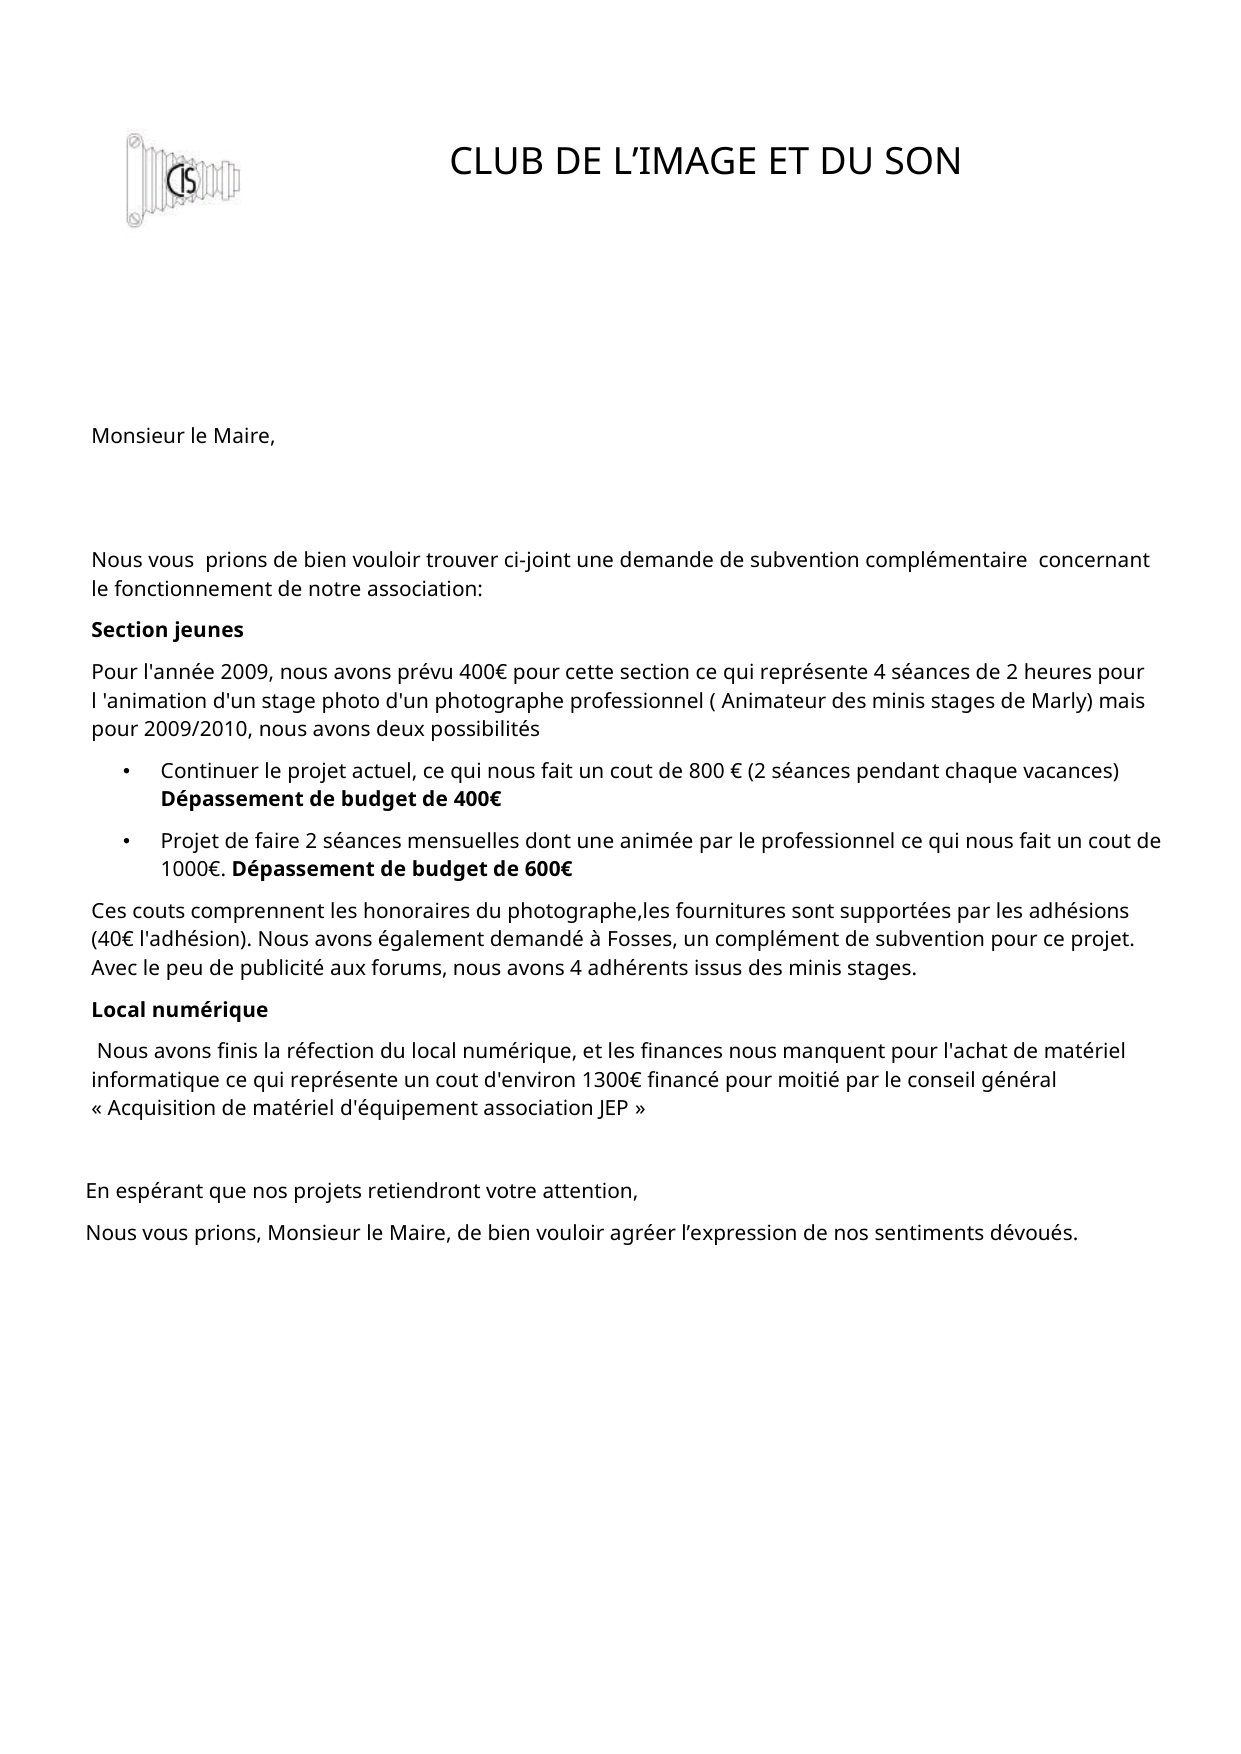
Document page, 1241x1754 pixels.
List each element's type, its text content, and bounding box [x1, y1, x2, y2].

text Section jeunes [91, 615, 1167, 644]
list Continuer le projet actuel, ce qui nous fait un cout de 800 € (2 séances pendant chaque vacances) Dépassement de budget de 400€ [123, 756, 1167, 813]
text En espérant que nos projets retiendront votre attention, [85, 1176, 1167, 1205]
text Monsieur le Maire, [91, 421, 1167, 449]
list Ces couts comprennent les honoraires du photographe,les fournitures sont supportées par les adhésions (40€ l'adhésion). Nous avons également demandé à Fosses, un complément de subvention pour ce projet. Avec le peu de publicité aux forums, nous avons 4 adhérents issus des minis stages. [91, 896, 1167, 981]
text Local numérique [91, 994, 1167, 1023]
text Nous vous prions, Monsieur le Maire, de bien vouloir agréer l’expression de nos sentiments dévoués. [85, 1218, 1167, 1246]
text Nous vous prions de bien vouloir trouver ci-joint une demande de subvention complémentaire concernant le fonctionnement de notre association: [91, 545, 1167, 602]
picture [106, 117, 266, 251]
list Projet de faire 2 séances mensuelles dont une animée par le professionnel ce qui nous fait un cout de 1000€. Dépassement de budget de 600€ [123, 826, 1167, 883]
text CLUB DE L’IMAGE ET DU SON [282, 134, 1144, 185]
text Pour l'année 2009, nous avons prévu 400€ pour cette section ce qui représente 4 séances de 2 heures pour l 'animation d'un stage photo d'un photographe professionnel ( Animateur des minis stages de Marly) mais pour 2009/2010, nous avons deux possibilités [91, 657, 1167, 743]
text Nous avons finis la réfection du local numérique, et les finances nous manquent pour l'achat de matériel informatique ce qui représente un cout d'environ 1300€ financé pour moitié par le conseil général « Acquisition de matériel d'équipement association JEP » [91, 1036, 1167, 1122]
